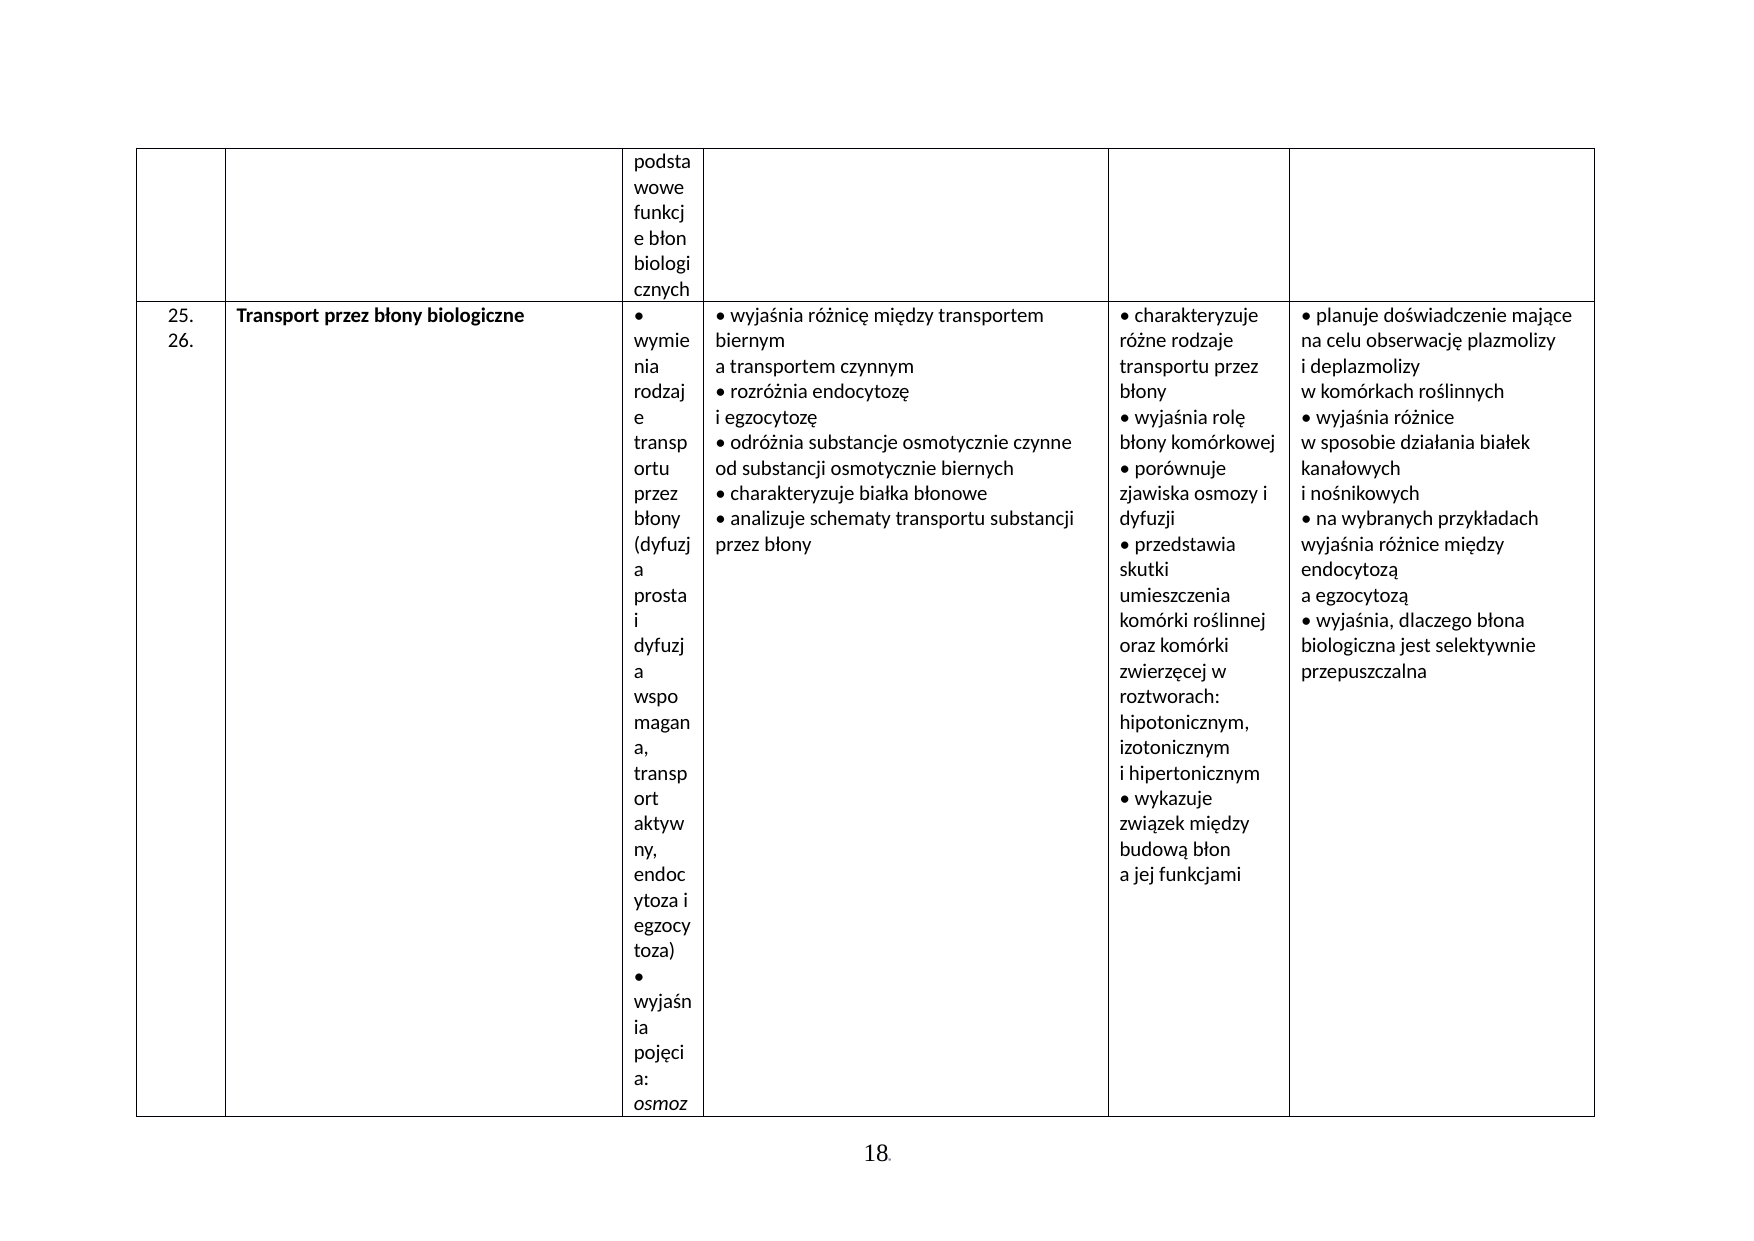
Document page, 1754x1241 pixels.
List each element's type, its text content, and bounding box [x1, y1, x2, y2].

table_cell [704, 149, 1108, 301]
table_cell [226, 149, 622, 301]
table_cell • charakteryzuje różne rodzaje transportu przez błony • wyjaśnia rolę błony komórkowej • porównuje zjawiska osmozy i dyfuzji • przedstawia skutki umieszczenia komórki roślinnej oraz komórki zwierzęcej w roztworach: hipotonicznym, izotonicznym i hipertonicznym • wykazuje związek między budową błon a jej funkcjami [1109, 302, 1289, 1116]
table_cell [1290, 149, 1594, 301]
table_cell Transport przez błony biologiczne [226, 302, 622, 1116]
table_cell podstawowe funkcje błon biologicznych [623, 149, 703, 301]
table_cell • wyjaśnia różnicę między transportem biernym a transportem czynnym • rozróżnia endocytozę i egzocytozę • odróżnia substancje osmotycznie czynne od substancji osmotycznie biernych • charakteryzuje białka błonowe • analizuje schematy transportu substancji przez błony [704, 302, 1108, 1116]
table_cell [137, 149, 225, 301]
table_cell [1109, 149, 1289, 301]
table_cell • wymienia rodzaje transportu przez błony (dyfuzja prosta i dyfuzja wspomagana, transport aktywny, endocytoza i egzocytoza) • wyjaśnia pojęcia: osmoz [623, 302, 703, 1116]
table_cell • planuje doświadczenie mające na celu obserwację plazmolizy i deplazmolizy w komórkach roślinnych • wyjaśnia różnice w sposobie działania białek kanałowych i nośnikowych • na wybranych przykładach wyjaśnia różnice między endocytozą a egzocytozą • wyjaśnia, dlaczego błona biologiczna jest selektywnie przepuszczalna [1290, 302, 1594, 1116]
table_cell 25. 26. [137, 302, 225, 1116]
